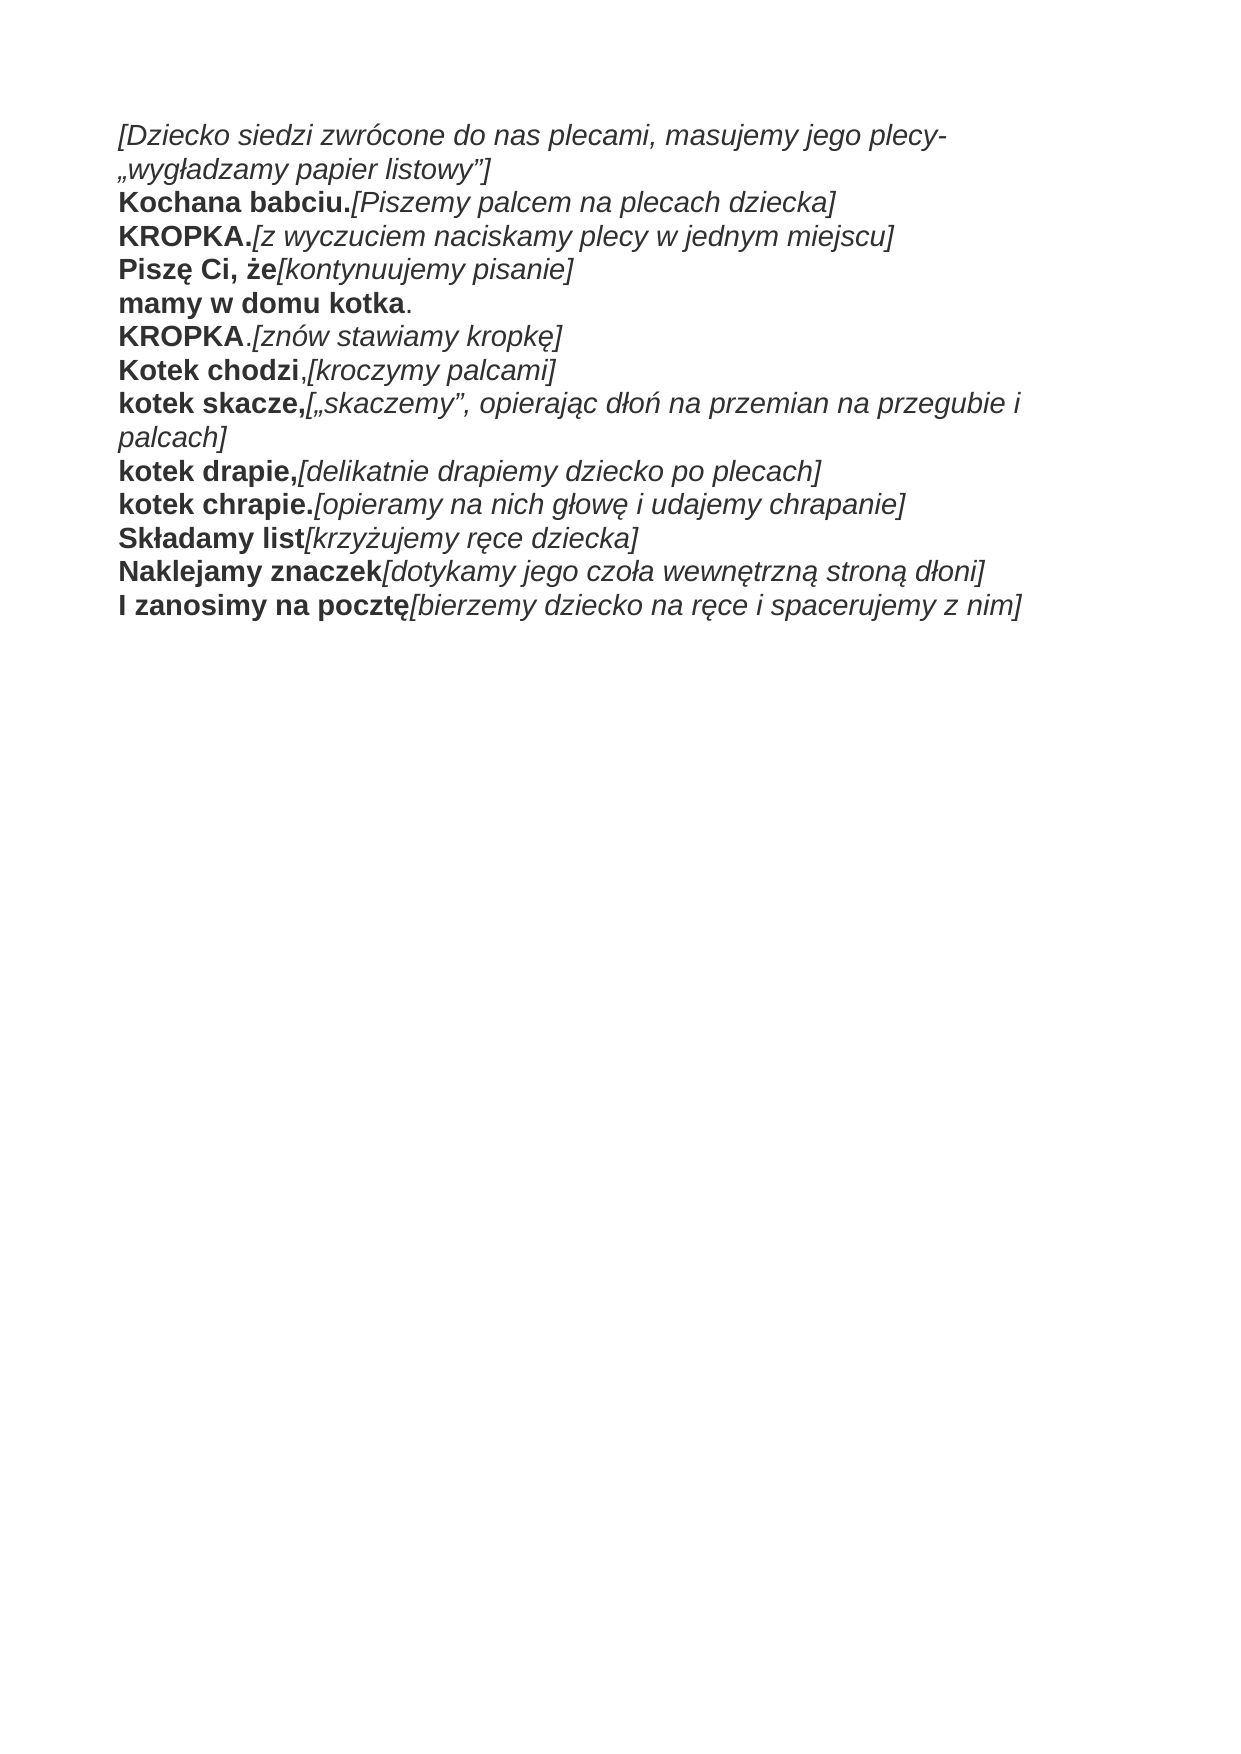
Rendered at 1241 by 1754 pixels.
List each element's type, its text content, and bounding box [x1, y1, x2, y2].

text Naklejamy znaczek[dotykamy jego czoła wewnętrzną stroną dłoni] [118, 554, 1122, 588]
text I zanosimy na pocztę[bierzemy dziecko na ręce i spacerujemy z nim] [118, 588, 1122, 621]
text Kotek chodzi,[kroczymy palcami] [118, 353, 1122, 386]
text kotek chrapie.[opieramy na nich głowę i udajemy chrapanie] [118, 487, 1122, 521]
text KROPKA.[z wyczuciem naciskamy plecy w jednym miejscu] [118, 219, 1122, 252]
text kotek skacze,[„skaczemy”, opierając dłoń na przemian na przegubie i palcach] [118, 386, 1122, 453]
text KROPKA.[znów stawiamy kropkę] [118, 319, 1122, 353]
text Składamy list[krzyżujemy ręce dziecka] [118, 521, 1122, 554]
text Piszę Ci, że[kontynuujemy pisanie] [118, 252, 1122, 286]
text [Dziecko siedzi zwrócone do nas plecami, masujemy jego plecy- „wygładzamy papier listowy”] [118, 118, 1122, 185]
text kotek drapie,[delikatnie drapiemy dziecko po plecach] [118, 453, 1122, 487]
text mamy w domu kotka. [118, 286, 1122, 319]
text Kochana babciu.[Piszemy palcem na plecach dziecka] [118, 185, 1122, 219]
